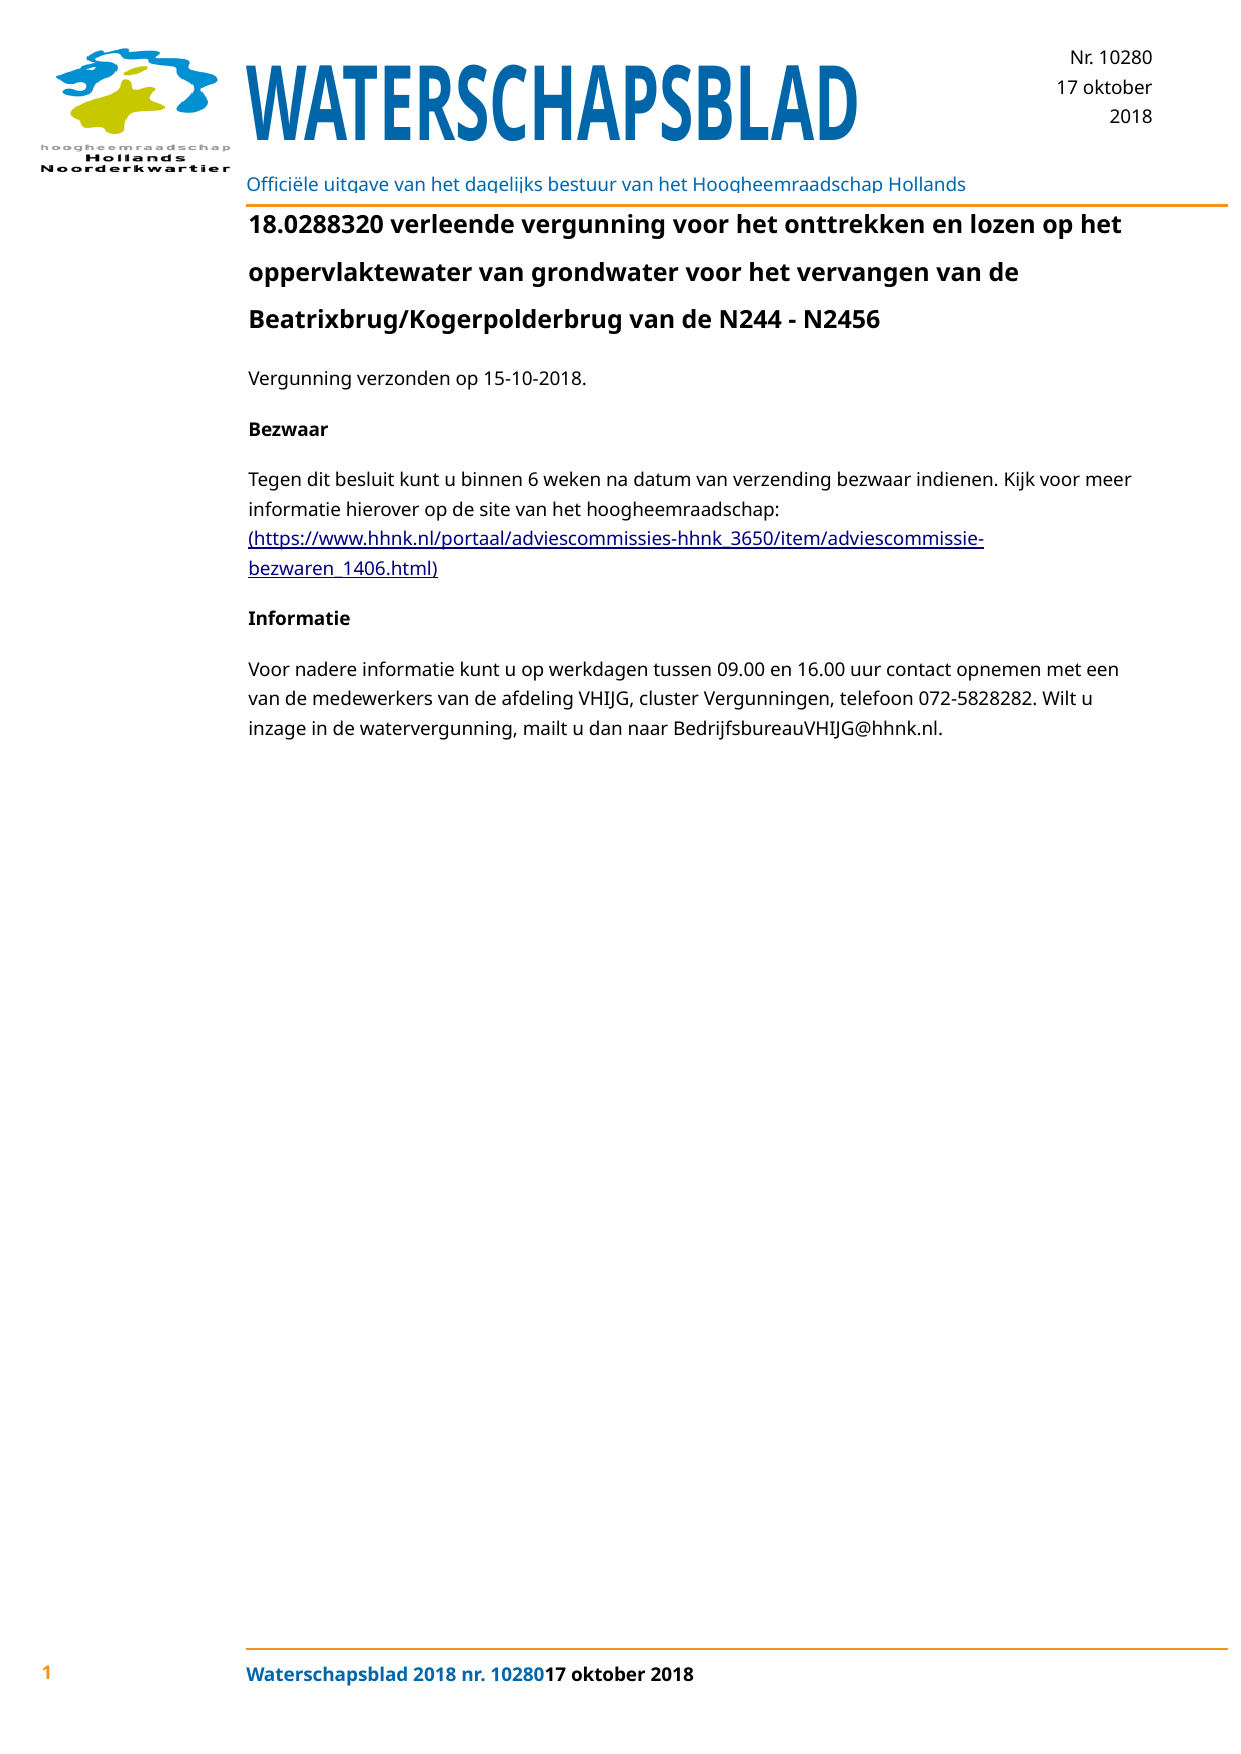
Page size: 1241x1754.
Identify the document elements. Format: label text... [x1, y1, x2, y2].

text 18.0288320 verleende vergunning voor het onttrekken en lozen op het oppervlaktewater van grondwater voor het vervangen van de Beatrixbrug/Kogerpolderbrug van de N244 - N2456 [248, 207, 1152, 336]
text Vergunning verzonden op 15-10-2018. [248, 366, 1152, 391]
text Voor nadere informatie kunt u op werkdagen tussen 09.00 en 16.00 uur contact opnemen met een van de medewerkers van de afdeling VHIJG, cluster Vergunningen, telefoon 072-5828282. Wilt u inzage in de watervergunning, mailt u dan naar BedrijfsbureauVHIJG@hhnk.nl. [248, 656, 1152, 741]
text Informatie [248, 606, 1152, 631]
text Bezwaar [248, 416, 1152, 442]
picture [41, 47, 231, 172]
text Tegen dit besluit kunt u binnen 6 weken na datum van verzending bezwaar indienen. Kijk voor meer informatie hierover op de site van het hoogheemraadschap: (https://www.hhnk.nl/portaal/adviescommissies-hhnk_3650/item/adviescommissie-bezwaren_1406.html) [248, 466, 1152, 581]
